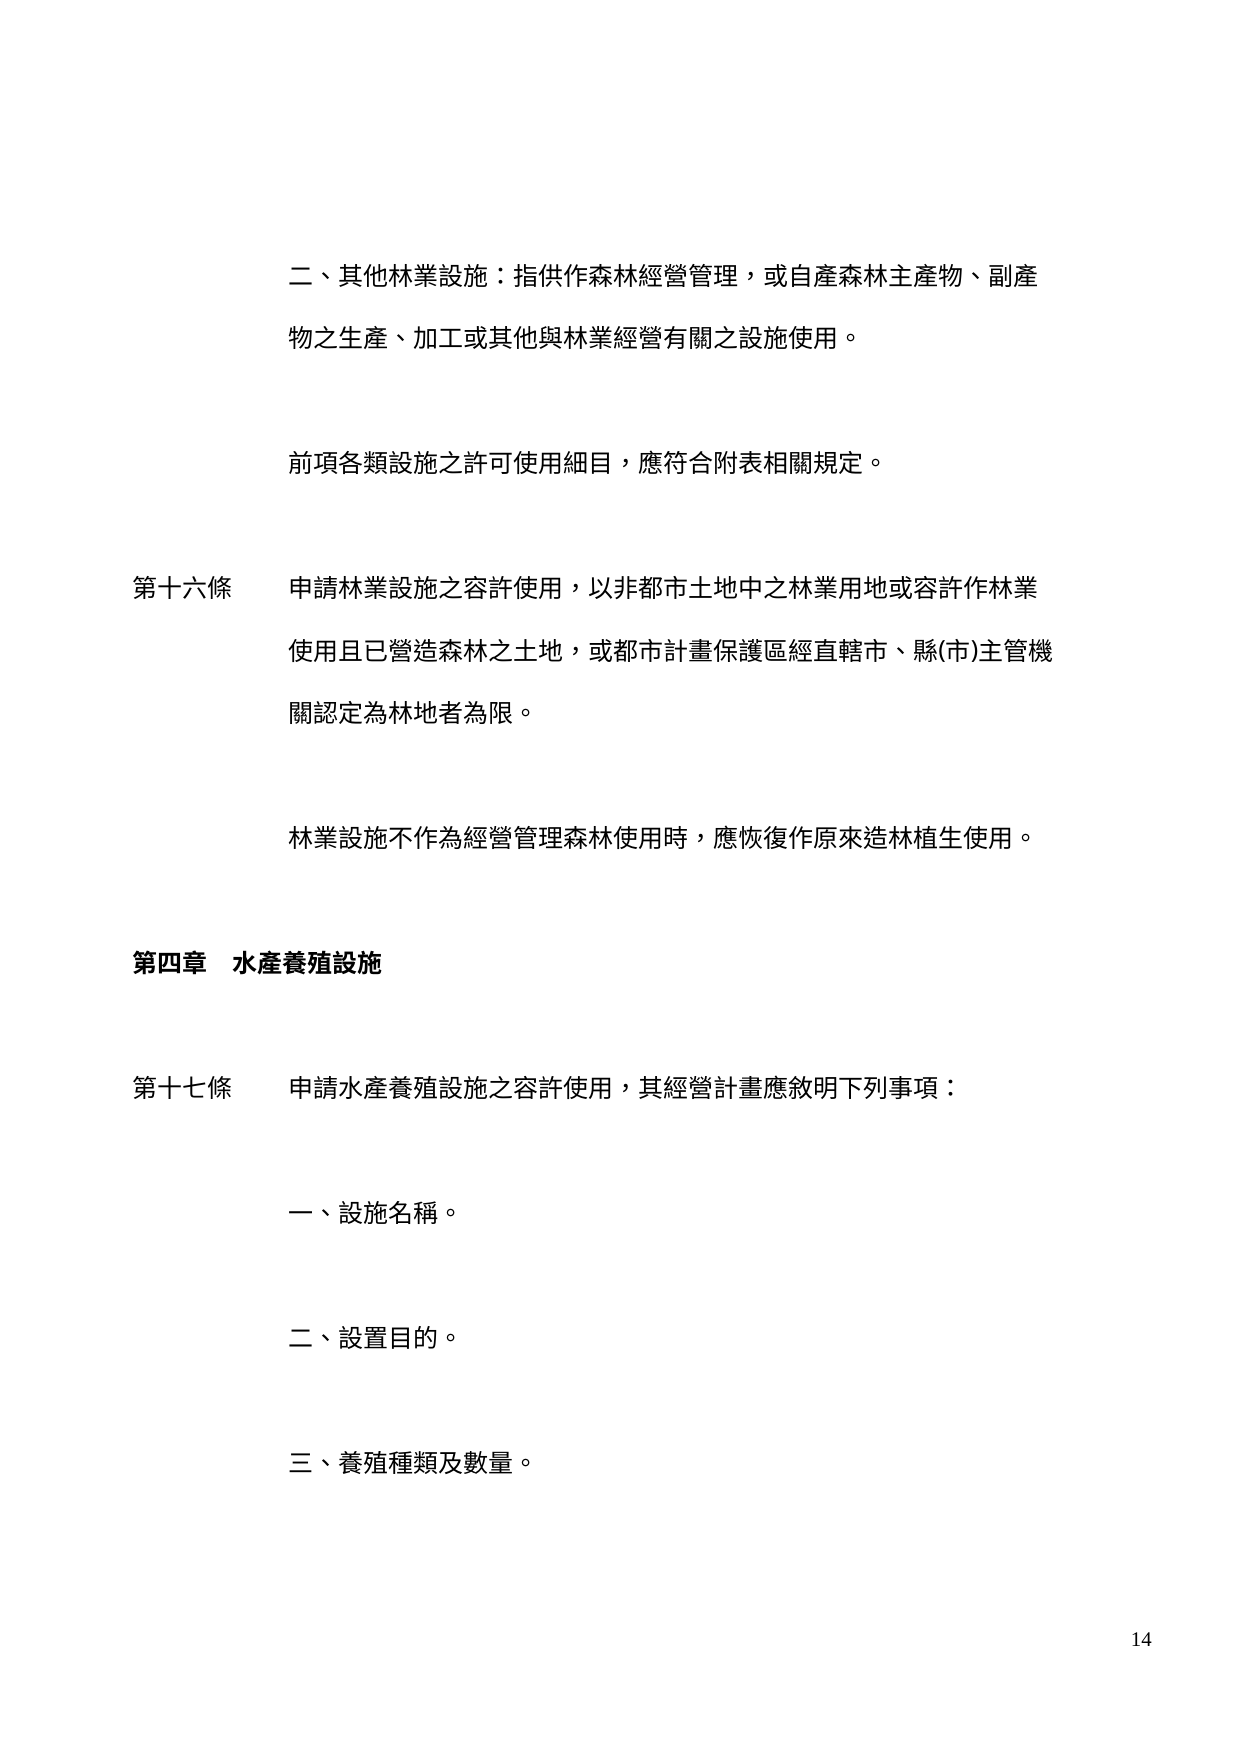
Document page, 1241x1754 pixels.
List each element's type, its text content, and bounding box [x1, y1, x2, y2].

table_cell 申請水產養殖設施之容許使用，其經營計畫應敘明下列事項： 一、設施名稱。 二、設置目的。 三、養殖種類及數量。 [273, 998, 1073, 1509]
table_cell 第十七條 [117, 998, 272, 1509]
table_cell 二、其他林業設施：指供作森林經營管理，或自產森林主產物、副產物之生產、加工或其他與林業經營有關之設施使用。 前項各類設施之許可使用細目，應符合附表相關規定。 [273, 170, 1073, 509]
table_cell [117, 170, 272, 509]
table_cell 申請林業設施之容許使用，以非都市土地中之林業用地或容許作林業使用且已營造森林之土地，或都市計畫保護區經直轄市、縣(市)主管機關認定為林地者為限。 林業設施不作為經營管理森林使用時，應恢復作原來造林植生使用。 [273, 509, 1073, 884]
table_cell 第十六條 [117, 509, 272, 884]
table_header [115, 108, 1125, 1510]
table_cell 第四章 水產養殖設施 [117, 884, 1073, 998]
